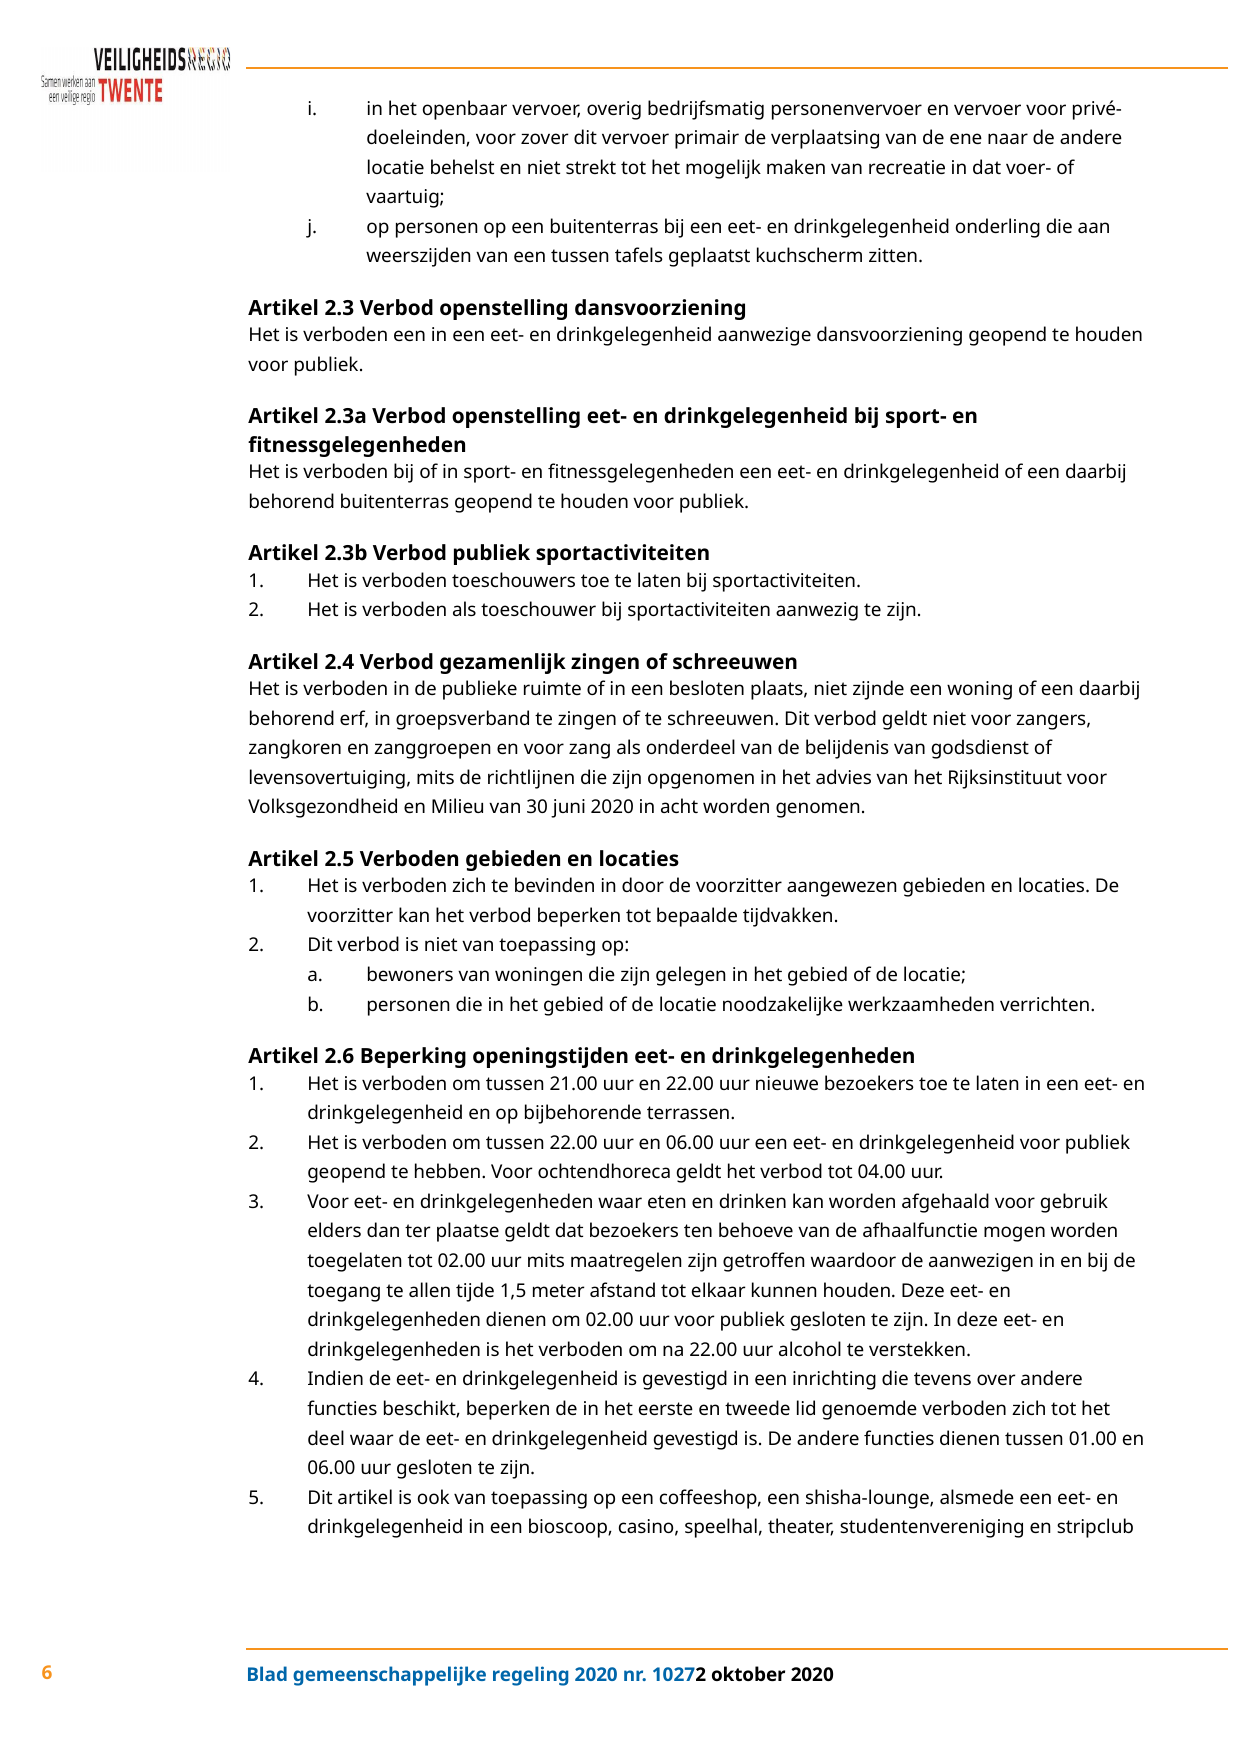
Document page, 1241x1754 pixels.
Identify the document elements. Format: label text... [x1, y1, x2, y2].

text Het is verboden bij of in sport- en fitnessgelegenheden een eet- en drinkgelegenheid of een daarbij behorend buitenterras geopend te houden voor publiek. [248, 458, 1152, 514]
text Artikel 2.5 Verboden gebieden en locaties [248, 844, 1152, 872]
list Indien de eet- en drinkgelegenheid is gevestigd in een inrichting die tevens over andere functies beschikt, beperken de in het eerste en tweede lid genoemde verboden zich tot het deel waar de eet- en drinkgelegenheid gevestigd is. De andere functies dienen tussen 01.00 en 06.00 uur gesloten te zijn. [248, 1366, 1152, 1480]
picture [41, 47, 231, 172]
list Het is verboden om tussen 21.00 uur en 22.00 uur nieuwe bezoekers toe te laten in een eet- en drinkgelegenheid en op bijbehorende terrassen. [248, 1070, 1152, 1125]
text Het is verboden in de publieke ruimte of in een besloten plaats, niet zijnde een woning of een daarbij behorend erf, in groepsverband te zingen of te schreeuwen. Dit verbod geldt niet voor zangers, zangkoren en zanggroepen en voor zang als onderdeel van de belijdenis van godsdienst of levensovertuiging, mits de richtlijnen die zijn opgenomen in het advies van het Rijksinstituut voor Volksgezondheid en Milieu van 30 juni 2020 in acht worden genomen. [248, 675, 1152, 819]
list Het is verboden toeschouwers toe te laten bij sportactiviteiten. [248, 567, 1152, 593]
list in het openbaar vervoer, overig bedrijfsmatig personenvervoer en vervoer voor privé-doeleinden, voor zover dit vervoer primair de verplaatsing van de ene naar de andere locatie behelst en niet strekt tot het mogelijk maken van recreatie in dat voer- of vaartuig; [307, 95, 1152, 209]
text Artikel 2.3b Verbod publiek sportactiviteiten [248, 538, 1152, 567]
text Het is verboden een in een eet- en drinkgelegenheid aanwezige dansvoorziening geopend te houden voor publiek. [248, 322, 1152, 377]
list Het is verboden zich te bevinden in door de voorzitter aangewezen gebieden en locaties. De voorzitter kan het verbod beperken tot bepaalde tijdvakken. [248, 872, 1152, 928]
list Voor eet- en drinkgelegenheden waar eten en drinken kan worden afgehaald voor gebruik elders dan ter plaatse geldt dat bezoekers ten behoeve van de afhaalfunctie mogen worden toegelaten tot 02.00 uur mits maatregelen zijn getroffen waardoor de aanwezigen in en bij de toegang te allen tijde 1,5 meter afstand tot elkaar kunnen houden. Deze eet- en drinkgelegenheden dienen om 02.00 uur voor publiek gesloten te zijn. In deze eet- en drinkgelegenheden is het verboden om na 22.00 uur alcohol te verstekken. [248, 1188, 1152, 1362]
list bewoners van woningen die zijn gelegen in het gebied of de locatie; [307, 961, 1152, 987]
list Het is verboden om tussen 22.00 uur en 06.00 uur een eet- en drinkgelegenheid voor publiek geopend te hebben. Voor ochtendhoreca geldt het verbod tot 04.00 uur. [248, 1129, 1152, 1184]
text Artikel 2.4 Verbod gezamenlijk zingen of schreeuwen [248, 647, 1152, 675]
list Dit verbod is niet van toepassing op: [248, 932, 1152, 957]
list Dit artikel is ook van toepassing op een coffeeshop, een shisha-lounge, alsmede een eet- en drinkgelegenheid in een bioscoop, casino, speelhal, theater, studentenvereniging en stripclub [248, 1484, 1152, 1539]
list op personen op een buitenterras bij een eet- en drinkgelegenheid onderling die aan weerszijden van een tussen tafels geplaatst kuchscherm zitten. [307, 213, 1152, 268]
list Het is verboden als toeschouwer bij sportactiviteiten aanwezig te zijn. [248, 596, 1152, 622]
text Artikel 2.3a Verbod openstelling eet- en drinkgelegenheid bij sport- en fitnessgelegenheden [248, 402, 1152, 458]
text Artikel 2.6 Beperking openingstijden eet- en drinkgelegenheden [248, 1041, 1152, 1070]
text Artikel 2.3 Verbod openstelling dansvoorziening [248, 293, 1152, 322]
list personen die in het gebied of de locatie noodzakelijke werkzaamheden verrichten. [307, 991, 1152, 1017]
